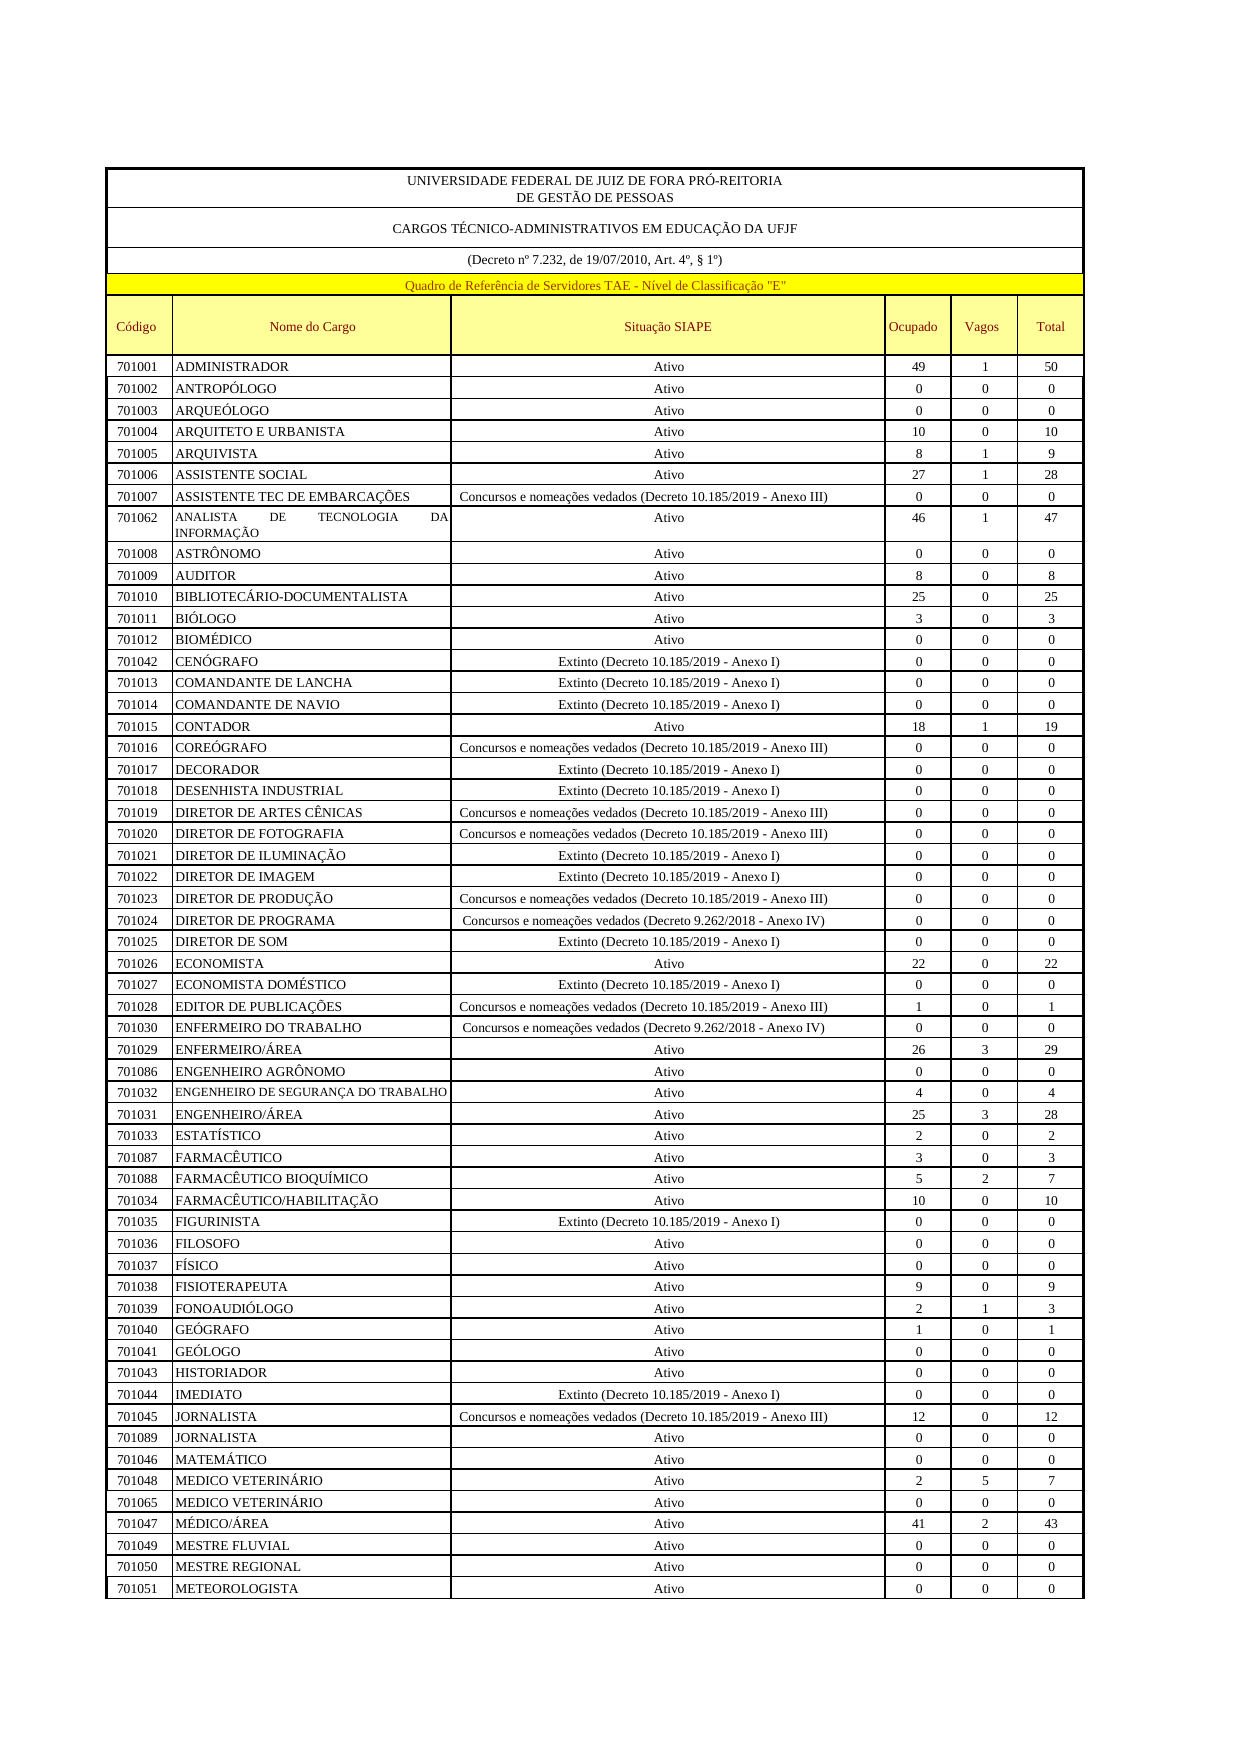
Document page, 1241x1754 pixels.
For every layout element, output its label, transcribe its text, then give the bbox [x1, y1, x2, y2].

table_cell FARMACÊUTICO/HABILITAÇÃO [173, 1189, 450, 1209]
table_cell 701035 [108, 1211, 172, 1231]
table_cell COMANDANTE DE LANCHA [173, 672, 450, 692]
table_cell FARMACÊUTICO [173, 1146, 450, 1166]
table_cell 2 [952, 1513, 1017, 1533]
table_cell 7 [1018, 1470, 1082, 1489]
table_cell 0 [1018, 1060, 1082, 1080]
table_cell Ativo [452, 607, 884, 627]
table_cell Extinto (Decreto 10.185/2019 - Anexo I) [452, 974, 884, 994]
table_cell 0 [952, 1340, 1017, 1360]
table_cell 0 [952, 586, 1017, 606]
table_cell Nome do Cargo [173, 296, 450, 354]
table_cell ECONOMISTA [173, 952, 450, 972]
table_cell 0 [952, 1448, 1017, 1468]
table_cell 0 [952, 931, 1017, 951]
table_cell Vagos [952, 296, 1017, 354]
table_cell 701017 [108, 758, 172, 778]
table_cell 1 [1018, 1319, 1082, 1339]
table_cell 0 [886, 542, 950, 562]
table_cell 701048 [108, 1470, 172, 1489]
table_cell Ativo [452, 399, 884, 419]
table_cell 0 [886, 1211, 950, 1231]
table_cell 701034 [108, 1189, 172, 1209]
table_cell 0 [1018, 629, 1082, 649]
table_cell 12 [886, 1405, 950, 1425]
table_cell 0 [1018, 780, 1082, 799]
table_cell Ativo [452, 1340, 884, 1360]
table_cell 0 [886, 737, 950, 756]
table_cell 0 [952, 1427, 1017, 1446]
table_cell 28 [1018, 1103, 1082, 1123]
table_cell 701047 [107, 1513, 172, 1533]
table_cell ENGENHEIRO DE SEGURANÇA DO TRABALHO [173, 1082, 450, 1101]
table_cell 701040 [108, 1319, 172, 1339]
table_cell FILOSOFO [173, 1232, 450, 1252]
table_cell ANTROPÓLOGO [173, 377, 450, 397]
table_cell 701014 [108, 693, 172, 713]
table_cell 0 [886, 909, 950, 929]
table_cell Ativo [452, 1513, 884, 1533]
table_cell Ativo [452, 1232, 884, 1252]
table_cell 701029 [108, 1038, 172, 1058]
table_cell 0 [1018, 542, 1082, 562]
table_cell ARQUIVISTA [173, 442, 450, 462]
table_cell 8 [886, 564, 950, 584]
table_cell GEÓGRAFO [173, 1319, 450, 1339]
table_cell 4 [886, 1082, 950, 1101]
table_cell Ativo [452, 356, 884, 376]
table_cell 0 [952, 758, 1017, 778]
table_cell 1 [952, 715, 1017, 735]
table_cell 0 [1018, 1427, 1082, 1446]
table_cell 0 [1018, 1017, 1082, 1037]
table_cell 0 [1018, 974, 1082, 994]
table_cell 701026 [108, 952, 172, 972]
table_cell 0 [952, 564, 1017, 584]
table_cell 0 [952, 1060, 1017, 1080]
table_cell 8 [1018, 564, 1082, 584]
table_cell 0 [952, 1534, 1017, 1554]
table_cell 29 [1018, 1038, 1082, 1058]
table_cell 701009 [108, 564, 172, 584]
table_cell MEDICO VETERINÁRIO [173, 1470, 450, 1489]
table_cell Concursos e nomeações vedados (Decreto 10.185/2019 - Anexo III) [452, 887, 884, 907]
table_cell Ativo [452, 1556, 884, 1576]
table_cell 0 [886, 866, 950, 886]
table_cell 3 [952, 1038, 1017, 1058]
table_cell 0 [886, 974, 950, 994]
table_cell 701050 [107, 1556, 172, 1576]
table_cell 701037 [108, 1254, 172, 1274]
table_cell Ativo [452, 1254, 884, 1274]
table_cell 0 [1018, 737, 1082, 756]
table_cell 2 [886, 1125, 950, 1144]
table_cell GEÓLOGO [173, 1340, 450, 1360]
table_cell 701028 [108, 995, 172, 1015]
table_cell ECONOMISTA DOMÉSTICO [173, 974, 450, 994]
table_cell DIRETOR DE FOTOGRAFIA [173, 823, 450, 843]
table_cell 0 [886, 1362, 950, 1382]
table_cell Ocupado [886, 296, 950, 354]
table_cell DIRETOR DE ILUMINAÇÃO [173, 844, 450, 864]
table_cell Concursos e nomeações vedados (Decreto 10.185/2019 - Anexo III) [452, 995, 884, 1015]
table_cell 0 [1018, 1577, 1082, 1597]
table_header UNIVERSIDADE FEDERAL DE JUIZ DE FORA PRÓ-REITORIA DE GESTÃO DE PESSOAS [108, 170, 1082, 207]
table_cell Ativo [452, 1491, 884, 1511]
table_cell Ativo [452, 1534, 884, 1554]
table_cell 0 [1018, 1232, 1082, 1252]
table_cell Extinto (Decreto 10.185/2019 - Anexo I) [452, 866, 884, 886]
table_cell 0 [952, 974, 1017, 994]
table_cell 701007 [108, 485, 172, 505]
table_cell Ativo [452, 1146, 884, 1166]
table_cell ENFERMEIRO/ÁREA [173, 1038, 450, 1058]
table_cell 701049 [107, 1534, 172, 1554]
table_cell 0 [1018, 801, 1082, 821]
table_cell 701089 [108, 1427, 172, 1446]
table_cell DIRETOR DE PRODUÇÃO [173, 887, 450, 907]
table_cell 0 [952, 1146, 1017, 1166]
table_cell 0 [1018, 844, 1082, 864]
table_cell 701001 [107, 356, 172, 376]
table_cell 701016 [108, 737, 172, 756]
table_cell 5 [952, 1470, 1017, 1489]
table_cell 10 [1018, 421, 1082, 441]
table_cell 1 [952, 442, 1017, 462]
table_cell Concursos e nomeações vedados (Decreto 10.185/2019 - Anexo III) [452, 1405, 884, 1425]
table_cell 0 [886, 758, 950, 778]
table_cell 701024 [108, 909, 172, 929]
table_cell 0 [952, 377, 1017, 397]
table_cell 0 [886, 1340, 950, 1360]
table_cell 0 [1018, 693, 1082, 713]
table_cell Ativo [452, 377, 884, 397]
table_cell Concursos e nomeações vedados (Decreto 9.262/2018 - Anexo IV) [452, 1017, 884, 1037]
table_cell Ativo [452, 564, 884, 584]
table_cell 701065 [107, 1491, 172, 1511]
table_cell 0 [952, 542, 1017, 562]
table_cell 0 [952, 1189, 1017, 1209]
table_cell 8 [886, 442, 950, 462]
table_cell FISIOTERAPEUTA [173, 1276, 450, 1296]
table_cell 0 [886, 931, 950, 951]
table_cell 701039 [108, 1297, 172, 1317]
table_cell COMANDANTE DE NAVIO [173, 693, 450, 713]
table_cell 0 [952, 1319, 1017, 1339]
table_cell 0 [886, 629, 950, 649]
table_cell 0 [1018, 758, 1082, 778]
table_cell 0 [952, 952, 1017, 972]
table_cell FIGURINISTA [173, 1211, 450, 1231]
table_cell FONOAUDIÓLOGO [173, 1297, 450, 1317]
table_cell Extinto (Decreto 10.185/2019 - Anexo I) [452, 672, 884, 692]
table_cell 0 [952, 887, 1017, 907]
table_cell 1 [886, 1319, 950, 1339]
table_cell 43 [1018, 1513, 1082, 1533]
table_cell Extinto (Decreto 10.185/2019 - Anexo I) [452, 758, 884, 778]
table_cell DIRETOR DE ARTES CÊNICAS [173, 801, 450, 821]
table_cell 0 [886, 887, 950, 907]
table_cell ENGENHEIRO AGRÔNOMO [173, 1060, 450, 1080]
table_cell 0 [1018, 1383, 1082, 1403]
table_cell 28 [1018, 464, 1082, 484]
table_cell 0 [952, 693, 1017, 713]
table_cell 0 [886, 801, 950, 821]
table_cell MESTRE REGIONAL [173, 1556, 450, 1576]
table_cell 701023 [108, 887, 172, 907]
table_cell 701045 [108, 1405, 172, 1425]
table_cell 0 [886, 823, 950, 843]
table_cell 0 [886, 1254, 950, 1274]
table_cell 0 [886, 693, 950, 713]
table_cell 701051 [108, 1577, 172, 1597]
table_cell 0 [952, 1405, 1017, 1425]
table_cell 701027 [108, 974, 172, 994]
table_cell 12 [1018, 1405, 1082, 1425]
table_cell 4 [1018, 1082, 1082, 1101]
table_cell FÍSICO [173, 1254, 450, 1274]
table_cell Ativo [452, 1168, 884, 1188]
table_cell ENFERMEIRO DO TRABALHO [173, 1017, 450, 1037]
table_cell 701030 [108, 1017, 172, 1037]
table_cell 701044 [108, 1383, 172, 1403]
table_cell 0 [886, 844, 950, 864]
table_cell 701008 [108, 542, 172, 562]
table_cell 0 [952, 485, 1017, 505]
table_cell CONTADOR [173, 715, 450, 735]
table_cell 701043 [108, 1362, 172, 1382]
table_cell 18 [886, 715, 950, 735]
table_cell 3 [1018, 1146, 1082, 1166]
table_cell 701022 [108, 866, 172, 886]
table_cell Ativo [452, 629, 884, 649]
table_cell 0 [952, 1383, 1017, 1403]
table_cell 701011 [108, 607, 172, 627]
table_cell BIBLIOTECÁRIO-DOCUMENTALISTA [173, 586, 450, 606]
table_cell 0 [1018, 672, 1082, 692]
table_cell 0 [1018, 1534, 1082, 1554]
table_cell 0 [1018, 1362, 1082, 1382]
table_cell Extinto (Decreto 10.185/2019 - Anexo I) [452, 844, 884, 864]
table_cell 701033 [108, 1125, 172, 1144]
table_cell IMEDIATO [173, 1383, 450, 1403]
table_cell 1 [952, 356, 1017, 376]
table_cell 25 [1018, 586, 1082, 606]
table_cell 0 [1018, 399, 1082, 419]
table_cell 701018 [108, 780, 172, 799]
table_cell 2 [1018, 1125, 1082, 1144]
table_cell 0 [952, 629, 1017, 649]
table_cell 0 [1018, 1556, 1082, 1576]
table_cell 0 [1018, 485, 1082, 505]
table_cell 701031 [108, 1103, 172, 1123]
table_cell 0 [952, 1276, 1017, 1296]
table_cell 0 [1018, 909, 1082, 929]
table_cell 701012 [108, 629, 172, 649]
table_cell Extinto (Decreto 10.185/2019 - Anexo I) [452, 693, 884, 713]
table_cell Ativo [452, 1577, 884, 1597]
table_cell 0 [1018, 1448, 1082, 1468]
table_cell Concursos e nomeações vedados (Decreto 10.185/2019 - Anexo III) [452, 737, 884, 756]
table_cell 22 [1018, 952, 1082, 972]
table_cell 2 [886, 1297, 950, 1317]
table_cell 701004 [108, 421, 172, 441]
table_cell CENÓGRAFO [173, 650, 450, 670]
table_cell 0 [886, 672, 950, 692]
table_cell BIOMÉDICO [173, 629, 450, 649]
table_cell Ativo [452, 952, 884, 972]
table_cell 701010 [108, 586, 172, 606]
table_cell 9 [1018, 442, 1082, 462]
table_cell 701013 [108, 672, 172, 692]
table_cell 0 [1018, 823, 1082, 843]
table_cell 0 [1018, 1340, 1082, 1360]
table_cell Situação SIAPE [452, 296, 884, 354]
table_cell Ativo [452, 586, 884, 606]
table_cell 0 [952, 1017, 1017, 1037]
table_cell 10 [1018, 1189, 1082, 1209]
table_cell 0 [1018, 1254, 1082, 1274]
table_cell 701032 [108, 1082, 172, 1101]
table_cell 701088 [108, 1168, 172, 1188]
table_cell 2 [886, 1470, 950, 1489]
table_cell 0 [1018, 377, 1082, 397]
table_cell 1 [952, 1297, 1017, 1317]
table_cell 0 [886, 1383, 950, 1403]
table_cell 701025 [108, 931, 172, 951]
table_cell 701062 [108, 507, 172, 541]
table_cell 3 [1018, 1297, 1082, 1317]
table_cell ARQUEÓLOGO [173, 399, 450, 419]
table_cell ARQUITETO E URBANISTA [173, 421, 450, 441]
table_cell Extinto (Decreto 10.185/2019 - Anexo I) [452, 931, 884, 951]
table_cell ANALISTA DE TECNOLOGIA DA INFORMAÇÃO [173, 507, 450, 541]
table_cell Ativo [452, 1297, 884, 1317]
table_cell Ativo [452, 507, 884, 541]
table_cell ENGENHEIRO/ÁREA [173, 1103, 450, 1123]
table_cell COREÓGRAFO [173, 737, 450, 756]
table_cell 9 [1018, 1276, 1082, 1296]
table_cell DIRETOR DE SOM [173, 931, 450, 951]
table_cell 701021 [108, 844, 172, 864]
table_cell 0 [952, 1491, 1017, 1511]
table_cell 26 [886, 1038, 950, 1058]
table_cell 0 [886, 780, 950, 799]
table_cell 5 [886, 1168, 950, 1188]
table_cell MATEMÁTICO [173, 1448, 450, 1468]
table_cell 0 [886, 1577, 950, 1597]
table_cell 0 [886, 1060, 950, 1080]
table_cell 701015 [108, 715, 172, 735]
table_cell Concursos e nomeações vedados (Decreto 10.185/2019 - Anexo III) [452, 485, 884, 505]
table_cell 1 [952, 464, 1017, 484]
table_cell 0 [952, 672, 1017, 692]
table_cell Ativo [452, 1103, 884, 1123]
table_cell 3 [1018, 607, 1082, 627]
table_cell 0 [952, 399, 1017, 419]
table_cell 0 [952, 823, 1017, 843]
table_cell Ativo [452, 1319, 884, 1339]
table_cell MEDICO VETERINÁRIO [173, 1491, 450, 1511]
table_cell 27 [886, 464, 950, 484]
table_cell 0 [886, 399, 950, 419]
table_cell Extinto (Decreto 10.185/2019 - Anexo I) [452, 780, 884, 799]
table_cell 701038 [108, 1276, 172, 1296]
table_cell 0 [952, 1577, 1017, 1597]
table_cell 22 [886, 952, 950, 972]
table_cell Código [107, 296, 172, 354]
table_cell 0 [886, 1427, 950, 1446]
table_cell 0 [886, 1556, 950, 1576]
table_cell DIRETOR DE PROGRAMA [173, 909, 450, 929]
table_cell 701087 [108, 1146, 172, 1166]
table_cell 46 [886, 507, 950, 541]
table_cell 0 [952, 1211, 1017, 1231]
table_cell BIÓLOGO [173, 607, 450, 627]
table_cell 10 [886, 1189, 950, 1209]
table_cell 701020 [108, 823, 172, 843]
table_cell 0 [1018, 650, 1082, 670]
table_cell 2 [952, 1168, 1017, 1188]
table_cell DECORADOR [173, 758, 450, 778]
table_cell CARGOS TÉCNICO-ADMINISTRATIVOS EM EDUCAÇÃO DA UFJF [108, 208, 1082, 247]
table_cell 10 [886, 421, 950, 441]
table_cell 0 [952, 909, 1017, 929]
table_cell (Decreto nº 7.232, de 19/07/2010, Art. 4º, § 1º) [108, 248, 1082, 273]
table_cell Ativo [452, 542, 884, 562]
table_cell 701006 [108, 464, 172, 484]
table_cell Extinto (Decreto 10.185/2019 - Anexo I) [452, 650, 884, 670]
table_cell Ativo [452, 1362, 884, 1382]
table_cell Ativo [452, 1448, 884, 1468]
table_cell 7 [1018, 1168, 1082, 1188]
table_cell 0 [886, 650, 950, 670]
table_cell 0 [952, 995, 1017, 1015]
table_cell 3 [886, 1146, 950, 1166]
table_cell Ativo [452, 715, 884, 735]
table_cell Quadro de Referência de Servidores TAE - Nível de Classificação "E" [107, 274, 1083, 294]
table_cell 0 [1018, 931, 1082, 951]
table_cell ASSISTENTE SOCIAL [173, 464, 450, 484]
table_cell 0 [886, 485, 950, 505]
table_cell 25 [886, 586, 950, 606]
table_cell 0 [886, 1491, 950, 1511]
table_cell 0 [952, 844, 1017, 864]
table_cell 701042 [108, 650, 172, 670]
table_cell 1 [1018, 995, 1082, 1015]
table_cell 0 [886, 377, 950, 397]
table_cell 0 [952, 607, 1017, 627]
table_cell 0 [952, 1254, 1017, 1274]
table_cell 0 [952, 1125, 1017, 1144]
table_cell 1 [952, 507, 1017, 541]
table_cell Ativo [452, 464, 884, 484]
table_cell Concursos e nomeações vedados (Decreto 10.185/2019 - Anexo III) [452, 823, 884, 843]
table_cell 0 [952, 1082, 1017, 1101]
table_cell 3 [886, 607, 950, 627]
table_cell Extinto (Decreto 10.185/2019 - Anexo I) [452, 1211, 884, 1231]
table_cell 1 [886, 995, 950, 1015]
table_cell 0 [886, 1232, 950, 1252]
table_cell 0 [952, 650, 1017, 670]
table_cell 0 [952, 801, 1017, 821]
table_cell 701086 [108, 1060, 172, 1080]
table_cell 0 [952, 1556, 1017, 1576]
table_cell 41 [886, 1513, 950, 1533]
table_cell 50 [1018, 356, 1083, 376]
table_cell ASTRÔNOMO [173, 542, 450, 562]
table_cell 0 [886, 1448, 950, 1468]
table_cell Ativo [452, 1060, 884, 1080]
table_cell Ativo [452, 1189, 884, 1209]
table_cell 0 [886, 1534, 950, 1554]
table_cell Ativo [452, 442, 884, 462]
table_cell HISTORIADOR [173, 1362, 450, 1382]
table_cell ADMINISTRADOR [173, 356, 450, 376]
table_cell 0 [1018, 1491, 1082, 1511]
table_cell Total [1018, 296, 1083, 354]
table_cell 3 [952, 1103, 1017, 1123]
table_cell 701002 [108, 377, 172, 397]
table_cell 701003 [108, 399, 172, 419]
table_cell Ativo [452, 1470, 884, 1489]
table_cell METEOROLOGISTA [173, 1577, 450, 1597]
table_cell ASSISTENTE TEC DE EMBARCAÇÕES [173, 485, 450, 505]
table_cell 47 [1018, 507, 1082, 541]
table_cell DESENHISTA INDUSTRIAL [173, 780, 450, 799]
table_cell ESTATÍSTICO [173, 1125, 450, 1144]
table_cell Extinto (Decreto 10.185/2019 - Anexo I) [452, 1383, 884, 1403]
table_cell 49 [886, 356, 950, 376]
table_cell AUDITOR [173, 564, 450, 584]
table_cell Ativo [452, 1276, 884, 1296]
table_cell 0 [1018, 866, 1082, 886]
table_cell Concursos e nomeações vedados (Decreto 9.262/2018 - Anexo IV) [452, 909, 884, 929]
table_cell 19 [1018, 715, 1082, 735]
table_cell 0 [952, 1232, 1017, 1252]
table_cell Concursos e nomeações vedados (Decreto 10.185/2019 - Anexo III) [452, 801, 884, 821]
table_cell EDITOR DE PUBLICAÇÕES [173, 995, 450, 1015]
table_cell JORNALISTA [173, 1405, 450, 1425]
table_cell 9 [886, 1276, 950, 1296]
table_cell Ativo [452, 421, 884, 441]
table_cell MÉDICO/ÁREA [173, 1513, 450, 1533]
table_cell 25 [886, 1103, 950, 1123]
table_cell Ativo [452, 1082, 884, 1101]
table_cell 701005 [108, 442, 172, 462]
table_cell 0 [1018, 1211, 1082, 1231]
table_cell 0 [952, 780, 1017, 799]
table_cell 0 [952, 866, 1017, 886]
table_cell 0 [952, 737, 1017, 756]
table_cell Ativo [452, 1125, 884, 1144]
table_cell FARMACÊUTICO BIOQUÍMICO [173, 1168, 450, 1188]
table_cell 0 [1018, 887, 1082, 907]
table_cell Ativo [452, 1427, 884, 1446]
table_cell MESTRE FLUVIAL [173, 1534, 450, 1554]
table_cell 701019 [108, 801, 172, 821]
table_cell JORNALISTA [173, 1427, 450, 1446]
table_cell 701046 [108, 1448, 172, 1468]
table_cell 0 [952, 1362, 1017, 1382]
table_cell 701041 [108, 1340, 172, 1360]
table_cell DIRETOR DE IMAGEM [173, 866, 450, 886]
table_cell 0 [952, 421, 1017, 441]
table_cell 0 [886, 1017, 950, 1037]
table_cell Ativo [452, 1038, 884, 1058]
table_cell 701036 [108, 1232, 172, 1252]
